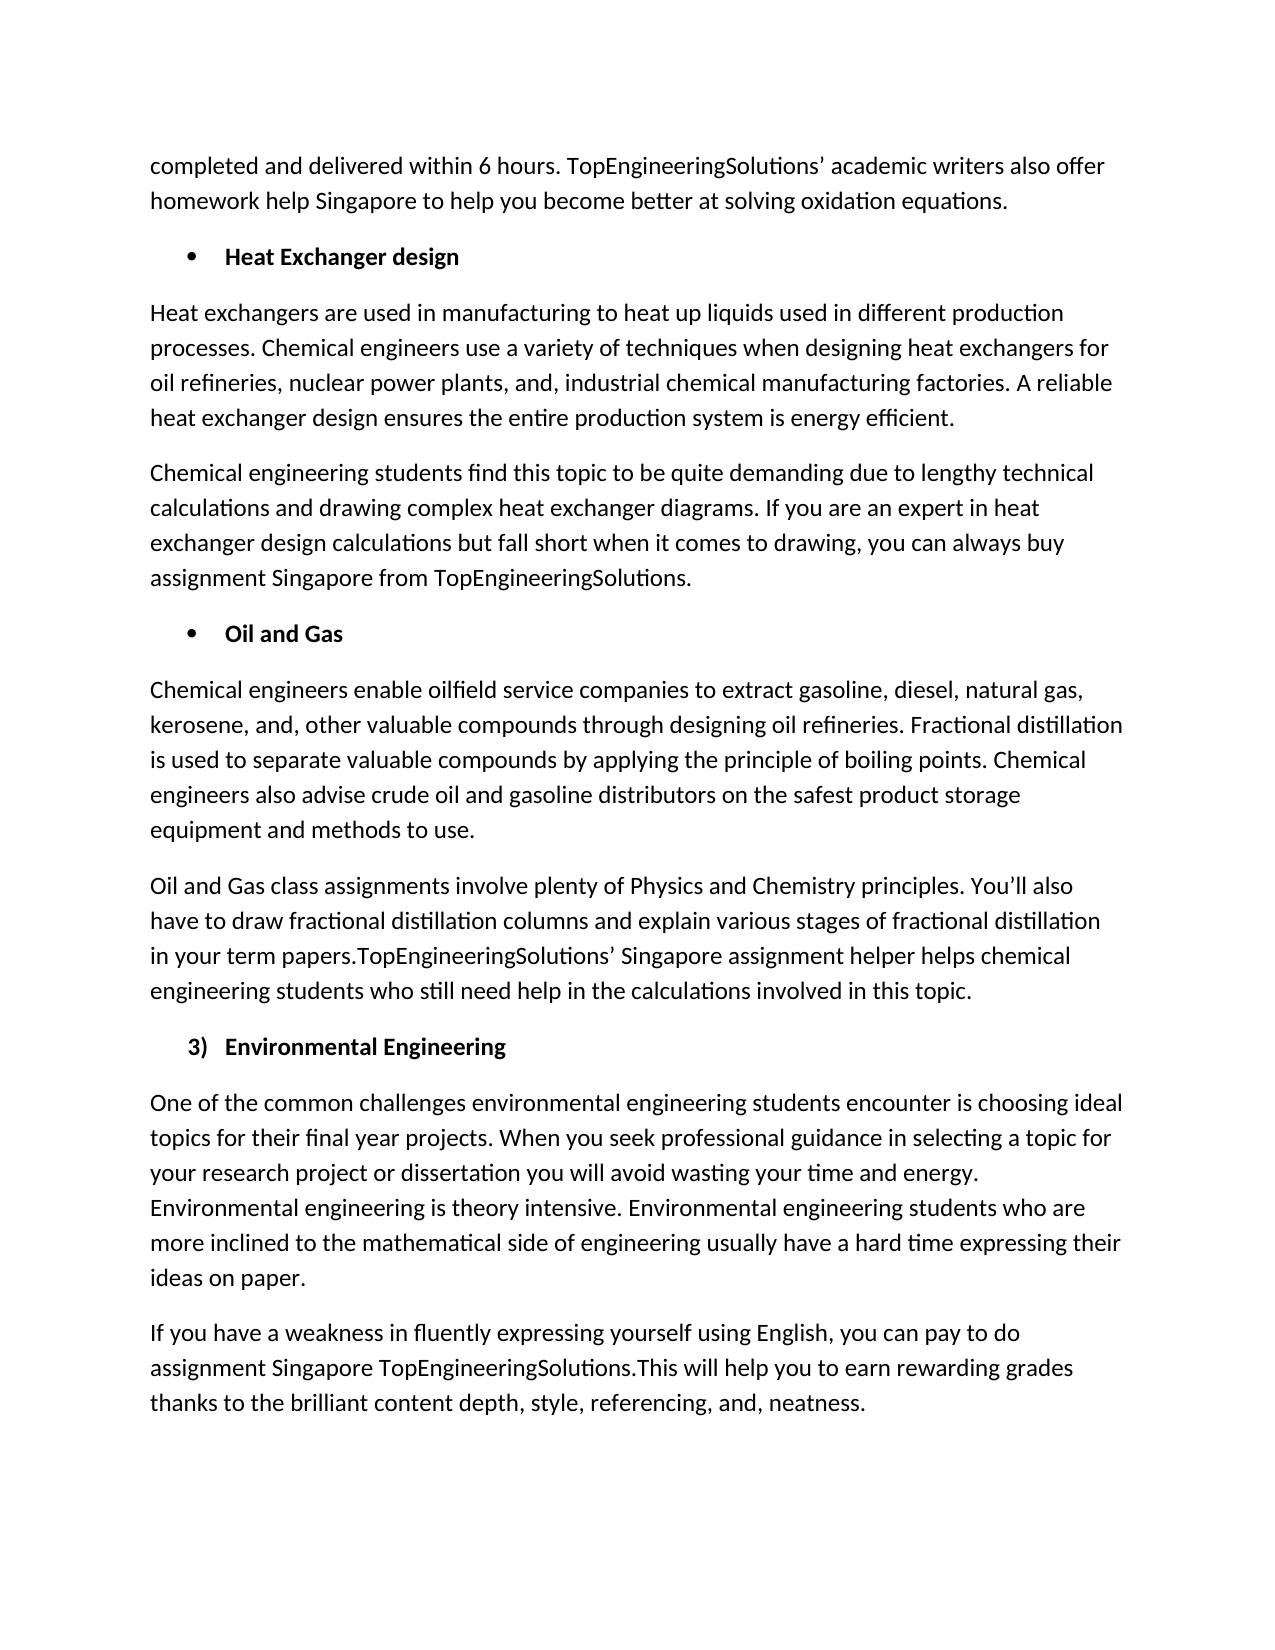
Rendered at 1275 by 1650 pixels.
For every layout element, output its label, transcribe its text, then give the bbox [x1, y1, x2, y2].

subtitle Heat Exchanger design [187, 241, 1125, 271]
text Oil and Gas class assignments involve plenty of Physics and Chemistry principles. You’ll also have to draw fractional distillation columns and explain various stages of fractional distillation in your term papers.TopEngineeringSolutions’ Singapore assignment helper helps chemical engineering students who still need help in the calculations involved in this topic. [150, 870, 1125, 1006]
text One of the common challenges environmental engineering students encounter is choosing ideal topics for their final year projects. When you seek professional guidance in selecting a topic for your research project or dissertation you will avoid wasting your time and energy. Environmental engineering is theory intensive. Environmental engineering students who are more inclined to the mathematical side of engineering usually have a hard time expressing their ideas on paper. [150, 1087, 1125, 1292]
text Chemical engineering students find this topic to be quite demanding due to lengthy technical calculations and drawing complex heat exchanger diagrams. If you are an expert in heat exchanger design calculations but fall short when it comes to drawing, you can always buy assignment Singapore from TopEngineeringSolutions. [150, 457, 1125, 593]
subtitle Oil and Gas [187, 618, 1125, 649]
text Chemical engineers enable oilfield service companies to extract gasoline, diesel, natural gas, kerosene, and, other valuable compounds through designing oil refineries. Fractional distillation is used to separate valuable compounds by applying the principle of boiling points. Chemical engineers also advise crude oil and gasoline distributors on the safest product storage equipment and methods to use. [150, 674, 1125, 845]
subtitle Environmental Engineering [187, 1031, 1125, 1061]
text If you have a weakness in fluently expressing yourself using English, you can pay to do assignment Singapore TopEngineeringSolutions.This will help you to earn rewarding grades thanks to the brilliant content depth, style, referencing, and, neatness. [150, 1317, 1125, 1418]
text completed and delivered within 6 hours. TopEngineeringSolutions’ academic writers also offer homework help Singapore to help you become better at solving oxidation equations. [150, 150, 1125, 216]
text Heat exchangers are used in manufacturing to heat up liquids used in different production processes. Chemical engineers use a variety of techniques when designing heat exchangers for oil refineries, nuclear power plants, and, industrial chemical manufacturing factories. A reliable heat exchanger design ensures the entire production system is energy efficient. [150, 297, 1125, 432]
